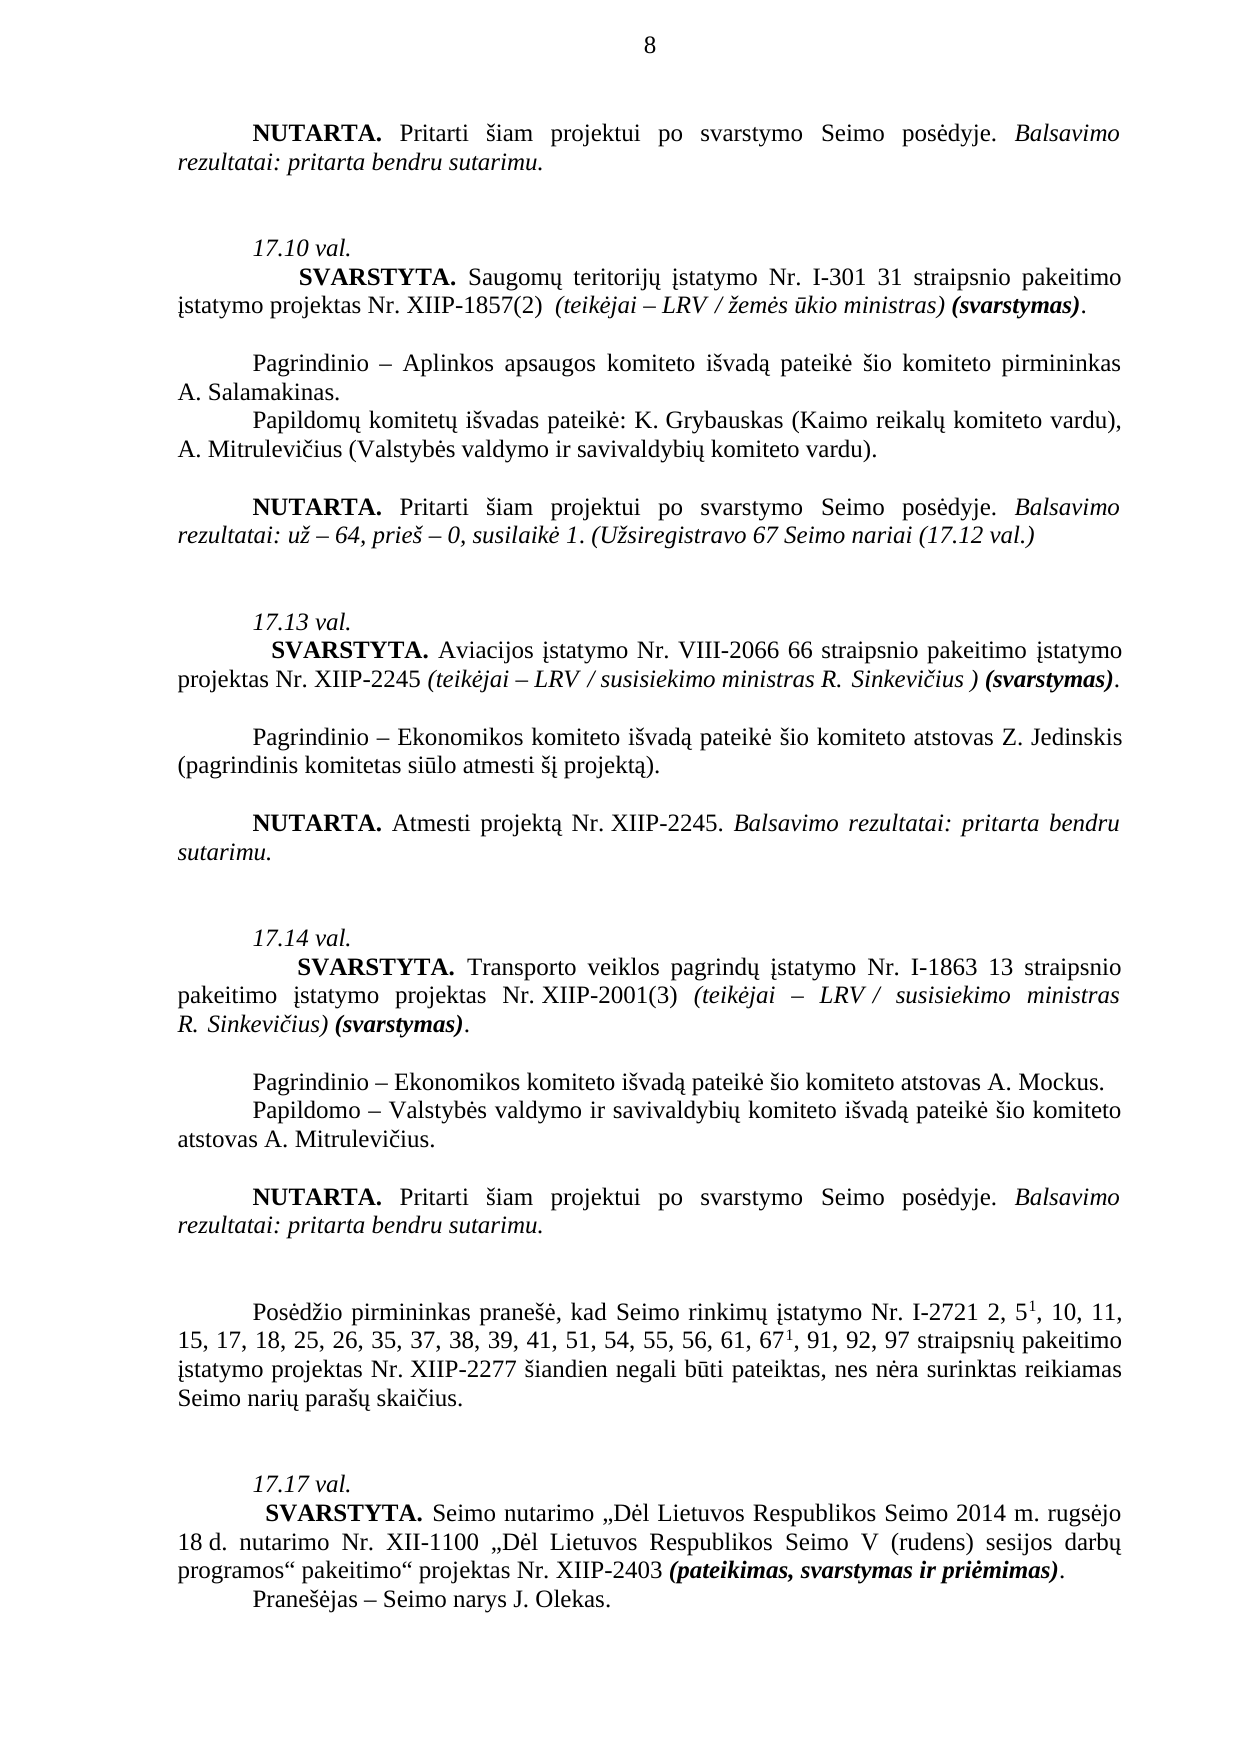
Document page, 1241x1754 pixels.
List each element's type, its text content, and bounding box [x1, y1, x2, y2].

text SVARSTYTA. Saugomų teritorijų įstatymo Nr. I-301 31 straipsnio pakeitimo įstatymo projektas Nr. XIIP-1857(2) (teikėjai – LRV / žemės ūkio ministras) (svarstymas). [177, 262, 1122, 319]
text NUTARTA. Pritarti šiam projektui po svarstymo Seimo posėdyje. Balsavimo rezultatai: pritarta bendru sutarimu. [177, 118, 1122, 176]
text Pagrindinio – Ekonomikos komiteto išvadą pateikė šio komiteto atstovas Z. Jedinskis (pagrindinis komitetas siūlo atmesti šį projektą). [177, 722, 1122, 779]
text Papildomo – Valstybės valdymo ir savivaldybių komiteto išvadą pateikė šio komiteto atstovas A. Mitrulevičius. [177, 1096, 1122, 1153]
text 17.13 val. [177, 607, 1122, 636]
text Pagrindinio – Aplinkos apsaugos komiteto išvadą pateikė šio komiteto pirmininkas A. Salamakinas. [177, 348, 1122, 406]
text SVARSTYTA. Transporto veiklos pagrindų įstatymo Nr. I-1863 13 straipsnio pakeitimo įstatymo projektas Nr. XIIP-2001(3) (teikėjai – LRV / susisiekimo ministras R. Sinkevičius) (svarstymas). [177, 952, 1122, 1038]
text NUTARTA. Pritarti šiam projektui po svarstymo Seimo posėdyje. Balsavimo rezultatai: už – 64, prieš – 0, susilaikė 1. (Užsiregistravo 67 Seimo nariai (17.12 val.) [177, 492, 1122, 549]
text SVARSTYTA. Seimo nutarimo „Dėl Lietuvos Respublikos Seimo 2014 m. rugsėjo 18 d. nutarimo Nr. XII-1100 „Dėl Lietuvos Respublikos Seimo V (rudens) sesijos darbų programos“ pakeitimo“ projektas Nr. XIIP-2403 (pateikimas, svarstymas ir priėmimas). [177, 1498, 1122, 1584]
text Pagrindinio – Ekonomikos komiteto išvadą pateikė šio komiteto atstovas A. Mockus. [177, 1067, 1122, 1096]
text Papildomų komitetų išvadas pateikė: K. Grybauskas (Kaimo reikalų komiteto vardu), A. Mitrulevičius (Valstybės valdymo ir savivaldybių komiteto vardu). [177, 406, 1122, 463]
text SVARSTYTA. Aviacijos įstatymo Nr. VIII-2066 66 straipsnio pakeitimo įstatymo projektas Nr. XIIP-2245 (teikėjai – LRV / susisiekimo ministras R. Sinkevičius ) (svarstymas). [177, 636, 1122, 693]
text NUTARTA. Pritarti šiam projektui po svarstymo Seimo posėdyje. Balsavimo rezultatai: pritarta bendru sutarimu. [177, 1182, 1122, 1239]
text NUTARTA. Atmesti projektą Nr. XIIP-2245. Balsavimo rezultatai: pritarta bendru sutarimu. [177, 808, 1122, 866]
text 17.10 val. [177, 233, 1122, 262]
text 17.17 val. [177, 1469, 1122, 1498]
text 17.14 val. [177, 923, 1122, 952]
text Posėdžio pirmininkas pranešė, kad Seimo rinkimų įstatymo Nr. I-2721 2, 51, 10, 11, 15, 17, 18, 25, 26, 35, 37, 38, 39, 41, 51, 54, 55, 56, 61, 671, 91, 92, 97 straipsnių pakeitimo įstatymo projektas Nr. XIIP-2277 šiandien negali būti pateiktas, nes nėra surinktas reikiamas Seimo narių parašų skaičius. [177, 1297, 1122, 1412]
text Pranešėjas – Seimo narys J. Olekas. [177, 1584, 1122, 1613]
